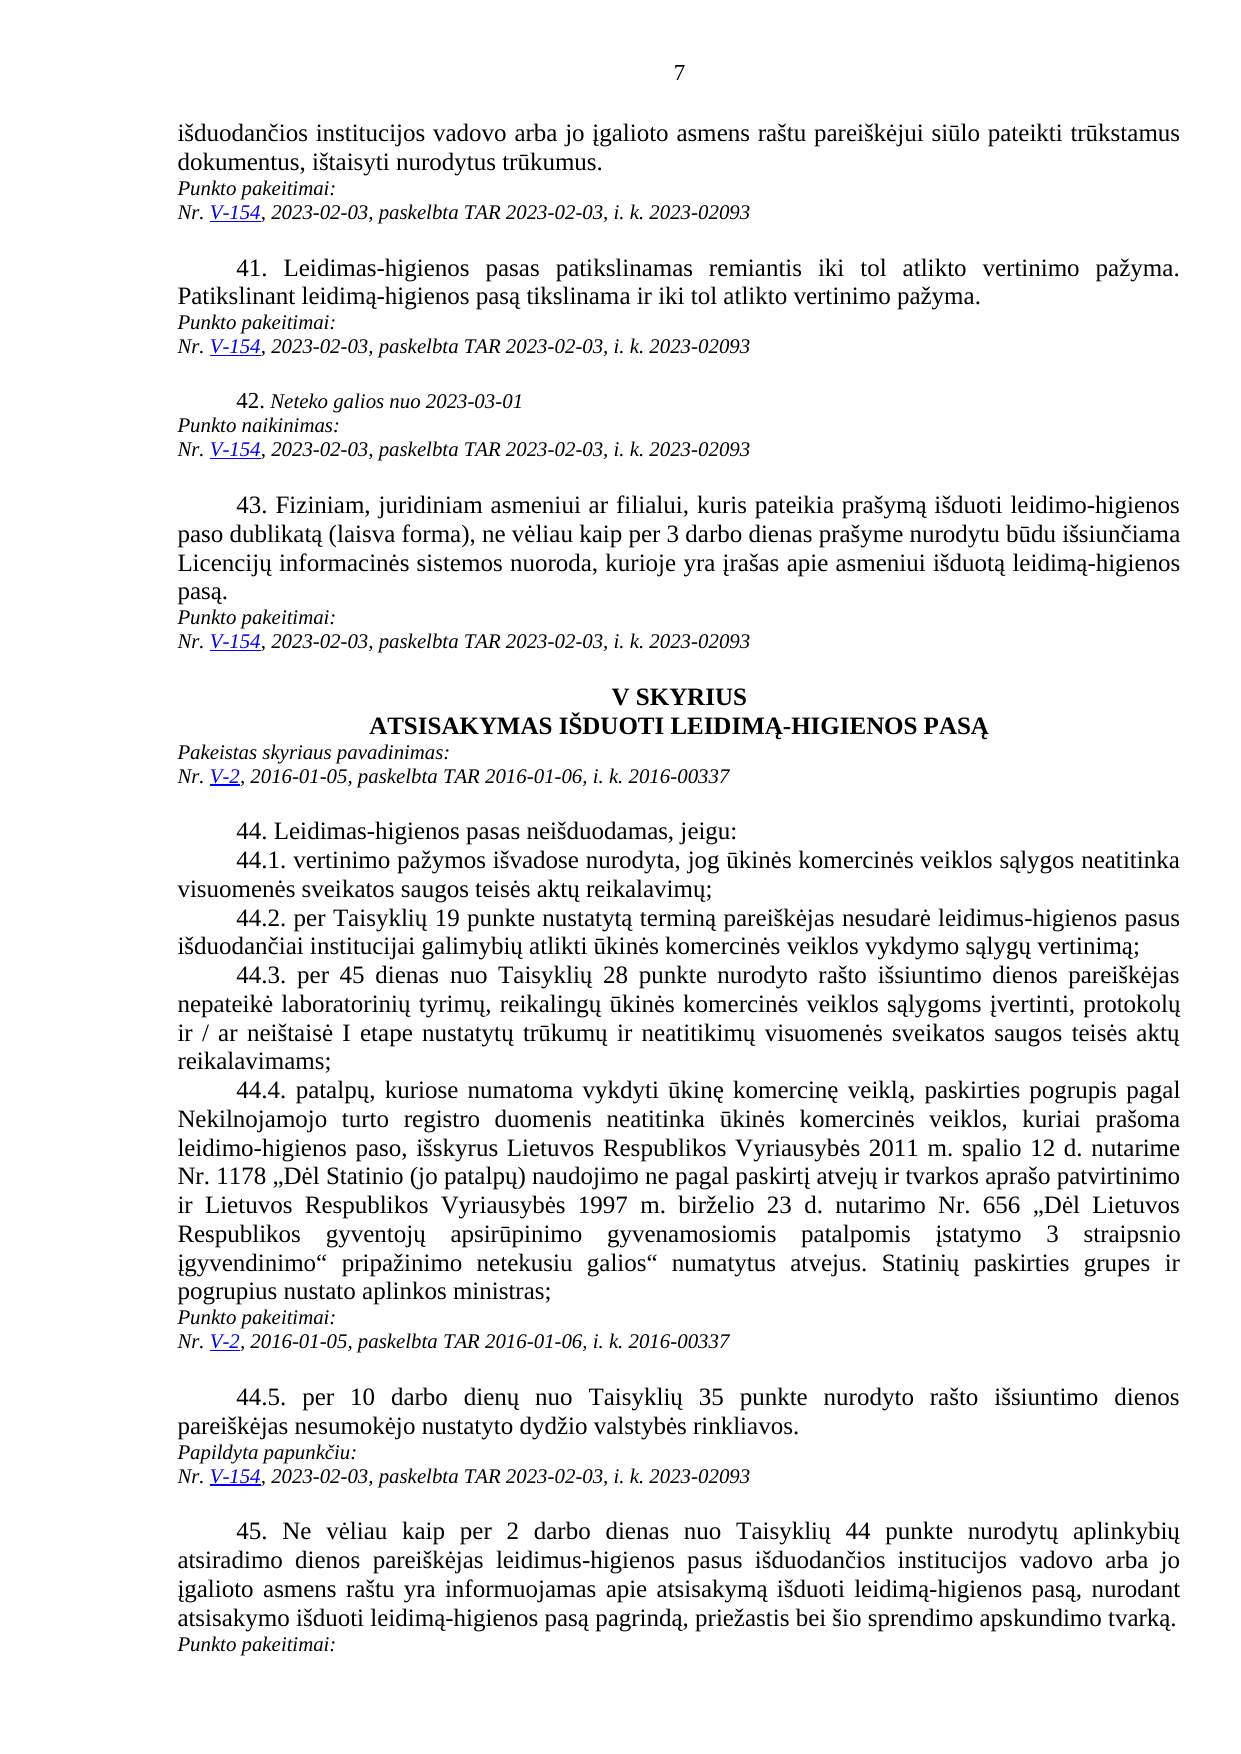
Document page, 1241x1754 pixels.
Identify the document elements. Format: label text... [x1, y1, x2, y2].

text Punkto pakeitimai: [177, 1305, 1181, 1329]
text Nr. V-154, 2023-02-03, paskelbta TAR 2023-02-03, i. k. 2023-02093 [177, 437, 1181, 461]
text 44. Leidimas-higienos pasas neišduodamas, jeigu: [177, 816, 1181, 845]
text Punkto pakeitimai: [177, 176, 1181, 200]
text Nr. V-154, 2023-02-03, paskelbta TAR 2023-02-03, i. k. 2023-02093 [177, 1464, 1181, 1488]
text išduodančios institucijos vadovo arba jo įgalioto asmens raštu pareiškėjui siūlo pateikti trūkstamus dokumentus, ištaisyti nurodytus trūkumus. [177, 118, 1181, 176]
text Nr. V-154, 2023-02-03, paskelbta TAR 2023-02-03, i. k. 2023-02093 [177, 200, 1181, 224]
text 44.4. patalpų, kuriose numatoma vykdyti ūkinę komercinę veiklą, paskirties pogrupis pagal Nekilnojamojo turto registro duomenis neatitinka ūkinės komercinės veiklos, kuriai prašoma leidimo-higienos paso, išskyrus Lietuvos Respublikos Vyriausybės 2011 m. spalio 12 d. nutarime Nr. 1178 „Dėl Statinio (jo patalpų) naudojimo ne pagal paskirtį atvejų ir tvarkos aprašo patvirtinimo ir Lietuvos Respublikos Vyriausybės 1997 m. birželio 23 d. nutarimo Nr. 656 „Dėl Lietuvos Respublikos gyventojų apsirūpinimo gyvenamosiomis patalpomis įstatymo 3 straipsnio įgyvendinimo“ pripažinimo netekusiu galios“ numatytus atvejus. Statinių paskirties grupes ir pogrupius nustato aplinkos ministras; [177, 1075, 1181, 1305]
text Punkto pakeitimai: [177, 1631, 1181, 1656]
text 43. Fiziniam, juridiniam asmeniui ar filialui, kuris pateikia prašymą išduoti leidimo-higienos paso dublikatą (laisva forma), ne vėliau kaip per 3 darbo dienas prašyme nurodytu būdu išsiunčiama Licencijų informacinės sistemos nuoroda, kurioje yra įrašas apie asmeniui išduotą leidimą-higienos pasą. [177, 490, 1181, 605]
text Punkto pakeitimai: [177, 310, 1181, 334]
text Punkto naikinimas: [177, 413, 1181, 437]
text Nr. V-2, 2016-01-05, paskelbta TAR 2016-01-06, i. k. 2016-00337 [177, 1329, 1181, 1353]
text 44.3. per 45 dienas nuo Taisyklių 28 punkte nurodyto rašto išsiuntimo dienos pareiškėjas nepateikė laboratorinių tyrimų, reikalingų ūkinės komercinės veiklos sąlygoms įvertinti, protokolų ir / ar neištaisė I etape nustatytų trūkumų ir neatitikimų visuomenės sveikatos saugos teisės aktų reikalavimams; [177, 960, 1181, 1075]
text 44.5. per 10 darbo dienų nuo Taisyklių 35 punkte nurodyto rašto išsiuntimo dienos pareiškėjas nesumokėjo nustatyto dydžio valstybės rinkliavos. [177, 1382, 1181, 1439]
text 44.1. vertinimo pažymos išvadose nurodyta, jog ūkinės komercinės veiklos sąlygos neatitinka visuomenės sveikatos saugos teisės aktų reikalavimų; [177, 845, 1181, 903]
text V SKYRIUS ATSISAKYMAS IŠDUOTI LEIDIMĄ-HIGIENOS PASĄ [177, 682, 1181, 739]
text Papildyta papunkčiu: [177, 1439, 1181, 1464]
text Nr. V-154, 2023-02-03, paskelbta TAR 2023-02-03, i. k. 2023-02093 [177, 334, 1181, 358]
text 42. Neteko galios nuo 2023-03-01 [177, 387, 1181, 413]
text Punkto pakeitimai: [177, 605, 1181, 629]
text Pakeistas skyriaus pavadinimas: [177, 739, 1181, 764]
text Nr. V-154, 2023-02-03, paskelbta TAR 2023-02-03, i. k. 2023-02093 [177, 629, 1181, 653]
text Nr. V-2, 2016-01-05, paskelbta TAR 2016-01-06, i. k. 2016-00337 [177, 764, 1181, 788]
text 44.2. per Taisyklių 19 punkte nustatytą terminą pareiškėjas nesudarė leidimus-higienos pasus išduodančiai institucijai galimybių atlikti ūkinės komercinės veiklos vykdymo sąlygų vertinimą; [177, 903, 1181, 960]
text 41. Leidimas-higienos pasas patikslinamas remiantis iki tol atlikto vertinimo pažyma. Patikslinant leidimą-higienos pasą tikslinama ir iki tol atlikto vertinimo pažyma. [177, 253, 1181, 310]
text 45. Ne vėliau kaip per 2 darbo dienas nuo Taisyklių 44 punkte nurodytų aplinkybių atsiradimo dienos pareiškėjas leidimus-higienos pasus išduodančios institucijos vadovo arba jo įgalioto asmens raštu yra informuojamas apie atsisakymą išduoti leidimą-higienos pasą, nurodant atsisakymo išduoti leidimą-higienos pasą pagrindą, priežastis bei šio sprendimo apskundimo tvarką. [177, 1516, 1181, 1631]
